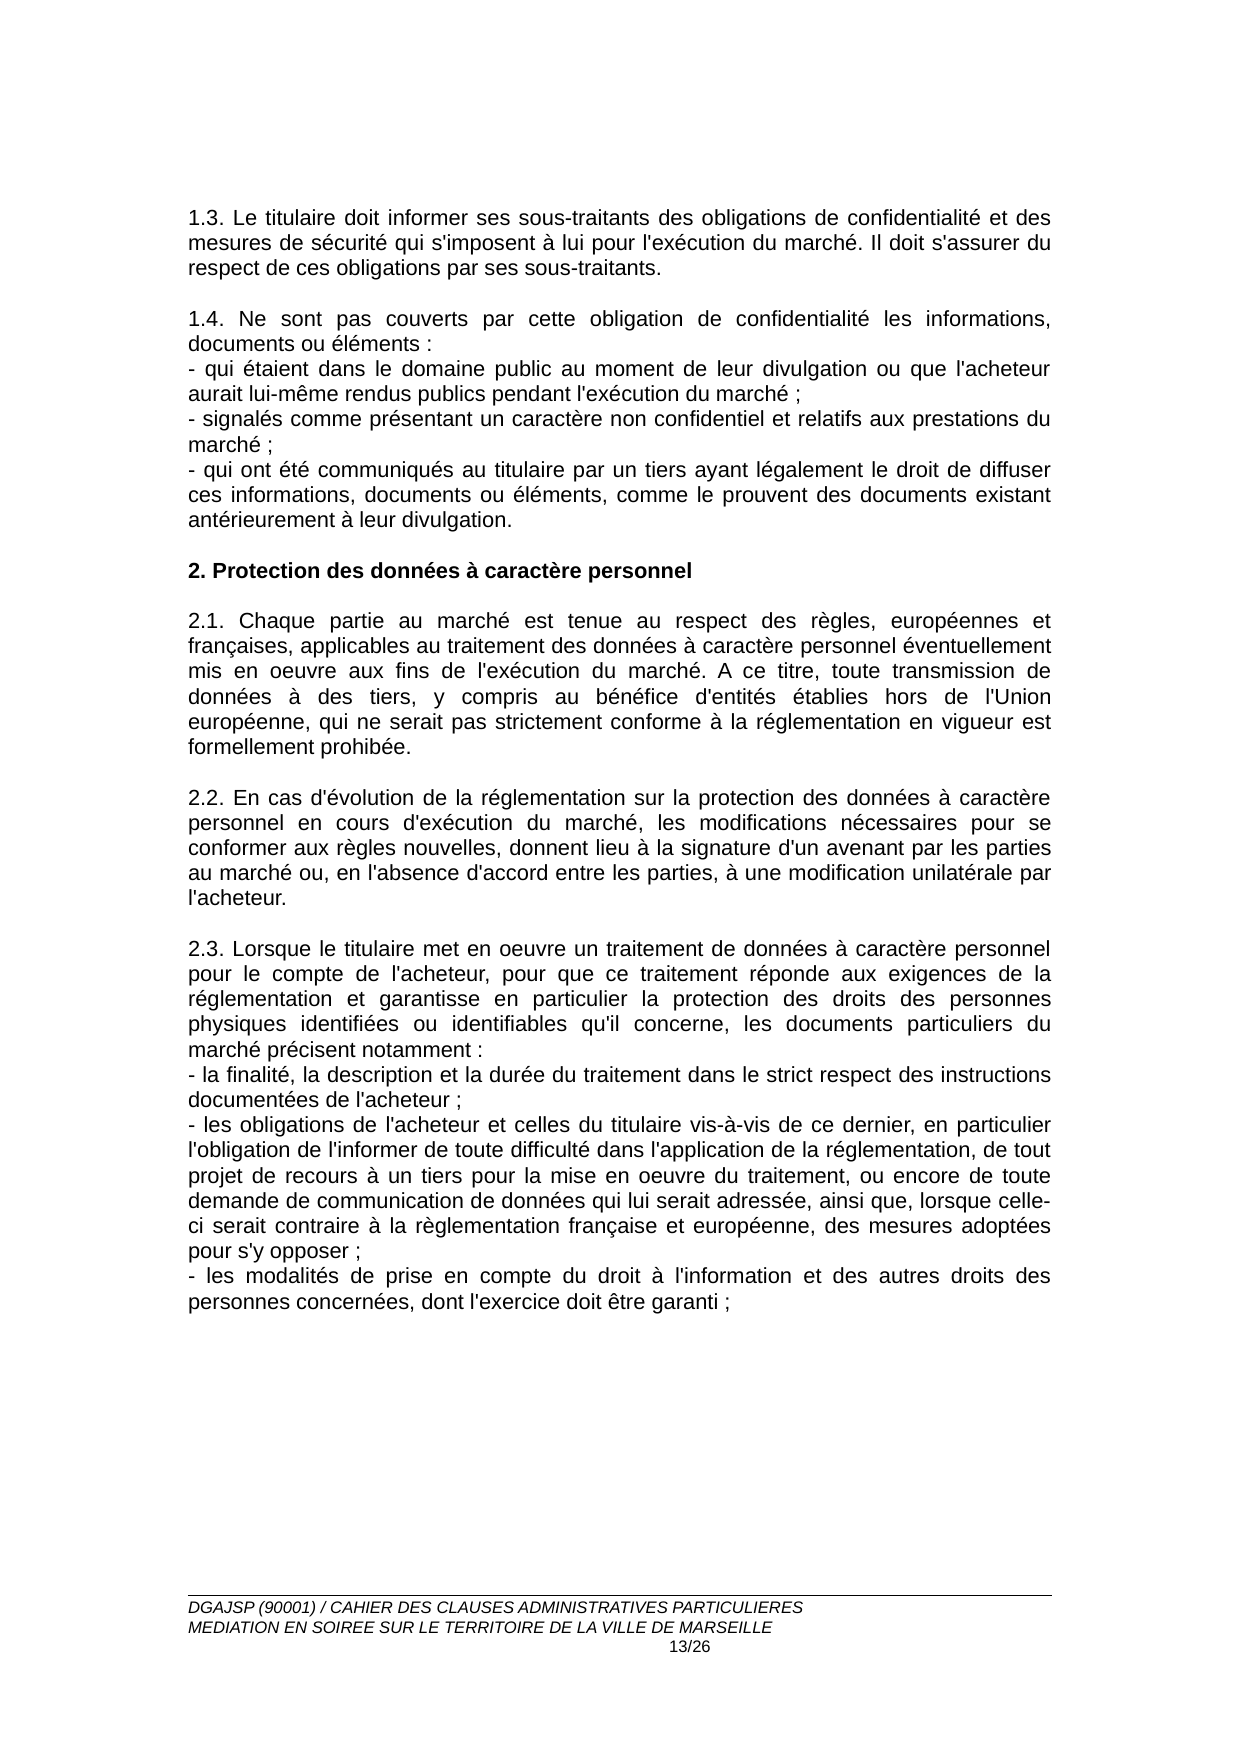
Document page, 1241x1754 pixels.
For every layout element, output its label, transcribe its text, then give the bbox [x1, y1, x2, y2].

text - les modalités de prise en compte du droit à l'information et des autres droits des personnes concernées, dont l'exercice doit être garanti ; [188, 1263, 1052, 1314]
text 1.3. Le titulaire doit informer ses sous-traitants des obligations de confidentialité et des mesures de sécurité qui s'imposent à lui pour l'exécution du marché. Il doit s'assurer du respect de ces obligations par ses sous-traitants. [188, 204, 1052, 280]
text 2.1. Chaque partie au marché est tenue au respect des règles, européennes et françaises, applicables au traitement des données à caractère personnel éventuellement mis en oeuvre aux fins de l'exécution du marché. A ce titre, toute transmission de données à des tiers, y compris au bénéfice d'entités établies hors de l'Union européenne, qui ne serait pas strictement conforme à la réglementation en vigueur est formellement prohibée. [188, 608, 1052, 759]
text - les obligations de l'acheteur et celles du titulaire vis-à-vis de ce dernier, en particulier l'obligation de l'informer de toute difficulté dans l'application de la réglementation, de tout projet de recours à un tiers pour la mise en oeuvre du traitement, ou encore de toute demande de communication de données qui lui serait adressée, ainsi que, lorsque celle-ci serait contraire à la règlementation française et européenne, des mesures adoptées pour s'y opposer ; [188, 1112, 1052, 1263]
text - qui étaient dans le domaine public au moment de leur divulgation ou que l'acheteur aurait lui-même rendus publics pendant l'exécution du marché ; [188, 356, 1052, 406]
text - signalés comme présentant un caractère non confidentiel et relatifs aux prestations du marché ; [188, 406, 1052, 457]
text - la finalité, la description et la durée du traitement dans le strict respect des instructions documentées de l'acheteur ; [188, 1062, 1052, 1112]
text 1.4. Ne sont pas couverts par cette obligation de confidentialité les informations, documents ou éléments : [188, 305, 1052, 356]
text 2. Protection des données à caractère personnel [188, 557, 1052, 583]
text - qui ont été communiqués au titulaire par un tiers ayant légalement le droit de diffuser ces informations, documents ou éléments, comme le prouvent des documents existant antérieurement à leur divulgation. [188, 457, 1052, 532]
text 2.2. En cas d'évolution de la réglementation sur la protection des données à caractère personnel en cours d'exécution du marché, les modifications nécessaires pour se conformer aux règles nouvelles, donnent lieu à la signature d'un avenant par les parties au marché ou, en l'absence d'accord entre les parties, à une modification unilatérale par l'acheteur. [188, 784, 1052, 910]
text 2.3. Lorsque le titulaire met en oeuvre un traitement de données à caractère personnel pour le compte de l'acheteur, pour que ce traitement réponde aux exigences de la réglementation et garantisse en particulier la protection des droits des personnes physiques identifiées ou identifiables qu'il concerne, les documents particuliers du marché précisent notamment : [188, 936, 1052, 1062]
